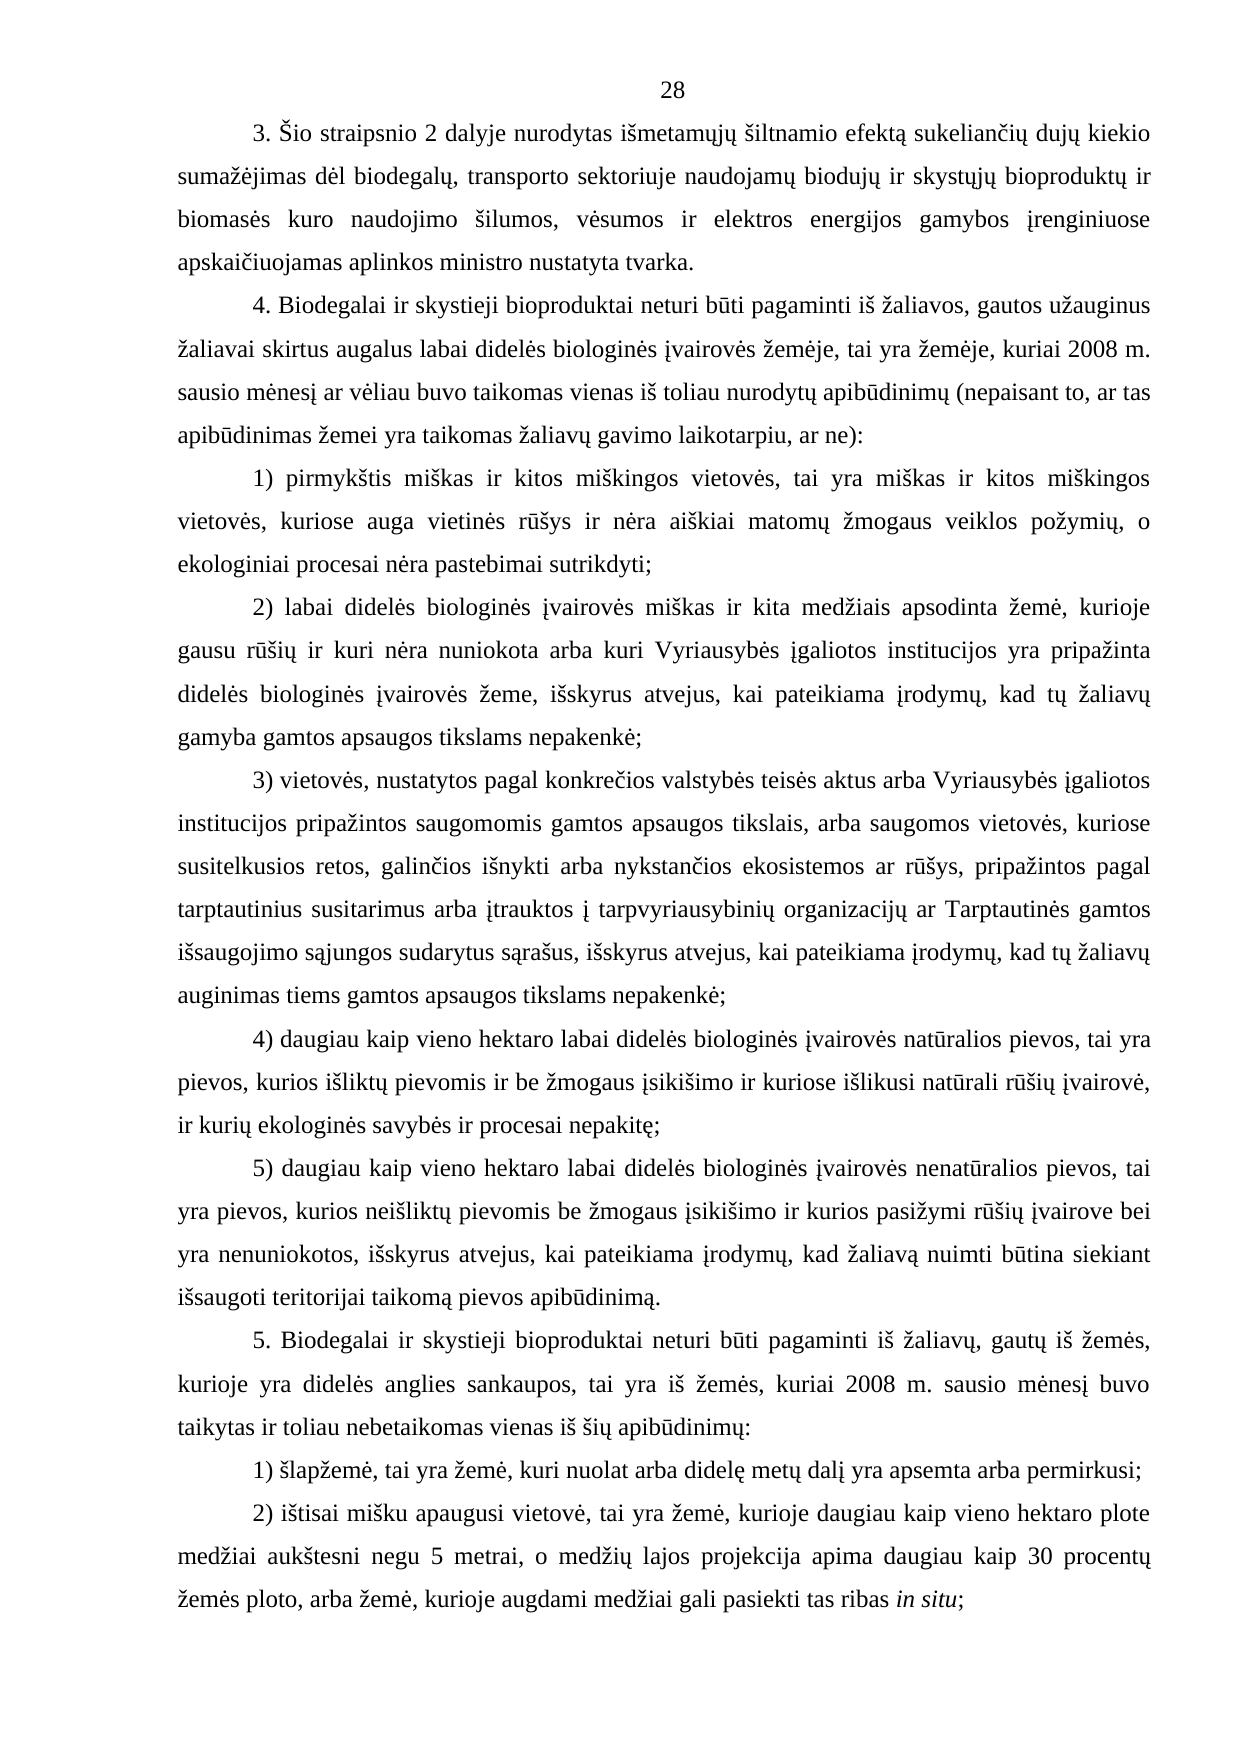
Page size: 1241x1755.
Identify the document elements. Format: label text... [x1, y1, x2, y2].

text 5. Biodegalai ir skystieji bioproduktai neturi būti pagaminti iš žaliavų, gautų iš žemės, kurioje yra didelės anglies sankaupos, tai yra iš žemės, kuriai 2008 m. sausio mėnesį buvo taikytas ir toliau nebetaikomas vienas iš šių apibūdinimų: [177, 1326, 1152, 1441]
text 1) šlapžemė, tai yra žemė, kuri nuolat arba didelę metų dalį yra apsemta arba permirkusi; [177, 1455, 1152, 1484]
text 4) daugiau kaip vieno hektaro labai didelės biologinės įvairovės natūralios pievos, tai yra pievos, kurios išliktų pievomis ir be žmogaus įsikišimo ir kuriose išlikusi natūrali rūšių įvairovė, ir kurių ekologinės savybės ir procesai nepakitę; [177, 1024, 1152, 1139]
text 4. Biodegalai ir skystieji bioproduktai neturi būti pagaminti iš žaliavos, gautos užauginus žaliavai skirtus augalus labai didelės biologinės įvairovės žemėje, tai yra žemėje, kuriai 2008 m. sausio mėnesį ar vėliau buvo taikomas vienas iš toliau nurodytų apibūdinimų (nepaisant to, ar tas apibūdinimas žemei yra taikomas žaliavų gavimo laikotarpiu, ar ne): [177, 291, 1152, 449]
text 2) labai didelės biologinės įvairovės miškas ir kita medžiais apsodinta žemė, kurioje gausu rūšių ir kuri nėra nuniokota arba kuri Vyriausybės įgaliotos institucijos yra pripažinta didelės biologinės įvairovės žeme, išskyrus atvejus, kai pateikiama įrodymų, kad tų žaliavų gamyba gamtos apsaugos tikslams nepakenkė; [177, 592, 1152, 751]
text 5) daugiau kaip vieno hektaro labai didelės biologinės įvairovės nenatūralios pievos, tai yra pievos, kurios neišliktų pievomis be žmogaus įsikišimo ir kurios pasižymi rūšių įvairove bei yra nenuniokotos, išskyrus atvejus, kai pateikiama įrodymų, kad žaliavą nuimti būtina siekiant išsaugoti teritorijai taikomą pievos apibūdinimą. [177, 1153, 1152, 1311]
text 2) ištisai mišku apaugusi vietovė, tai yra žemė, kurioje daugiau kaip vieno hektaro plote medžiai aukštesni negu 5 metrai, o medžių lajos projekcija apima daugiau kaip 30 procentų žemės ploto, arba žemė, kurioje augdami medžiai gali pasiekti tas ribas in situ; [177, 1498, 1152, 1613]
text 3. Šio straipsnio 2 dalyje nurodytas išmetamųjų šiltnamio efektą sukeliančių dujų kiekio sumažėjimas dėl biodegalų, transporto sektoriuje naudojamų biodujų ir skystųjų bioproduktų ir biomasės kuro naudojimo šilumos, vėsumos ir elektros energijos gamybos įrenginiuose apskaičiuojamas aplinkos ministro nustatyta tvarka. [177, 118, 1152, 276]
text 1) pirmykštis miškas ir kitos miškingos vietovės, tai yra miškas ir kitos miškingos vietovės, kuriose auga vietinės rūšys ir nėra aiškiai matomų žmogaus veiklos požymių, o ekologiniai procesai nėra pastebimai sutrikdyti; [177, 463, 1152, 578]
text 3) vietovės, nustatytos pagal konkrečios valstybės teisės aktus arba Vyriausybės įgaliotos institucijos pripažintos saugomomis gamtos apsaugos tikslais, arba saugomos vietovės, kuriose susitelkusios retos, galinčios išnykti arba nykstančios ekosistemos ar rūšys, pripažintos pagal tarptautinius susitarimus arba įtrauktos į tarpvyriausybinių organizacijų ar Tarptautinės gamtos išsaugojimo sąjungos sudarytus sąrašus, išskyrus atvejus, kai pateikiama įrodymų, kad tų žaliavų auginimas tiems gamtos apsaugos tikslams nepakenkė; [177, 765, 1152, 1009]
